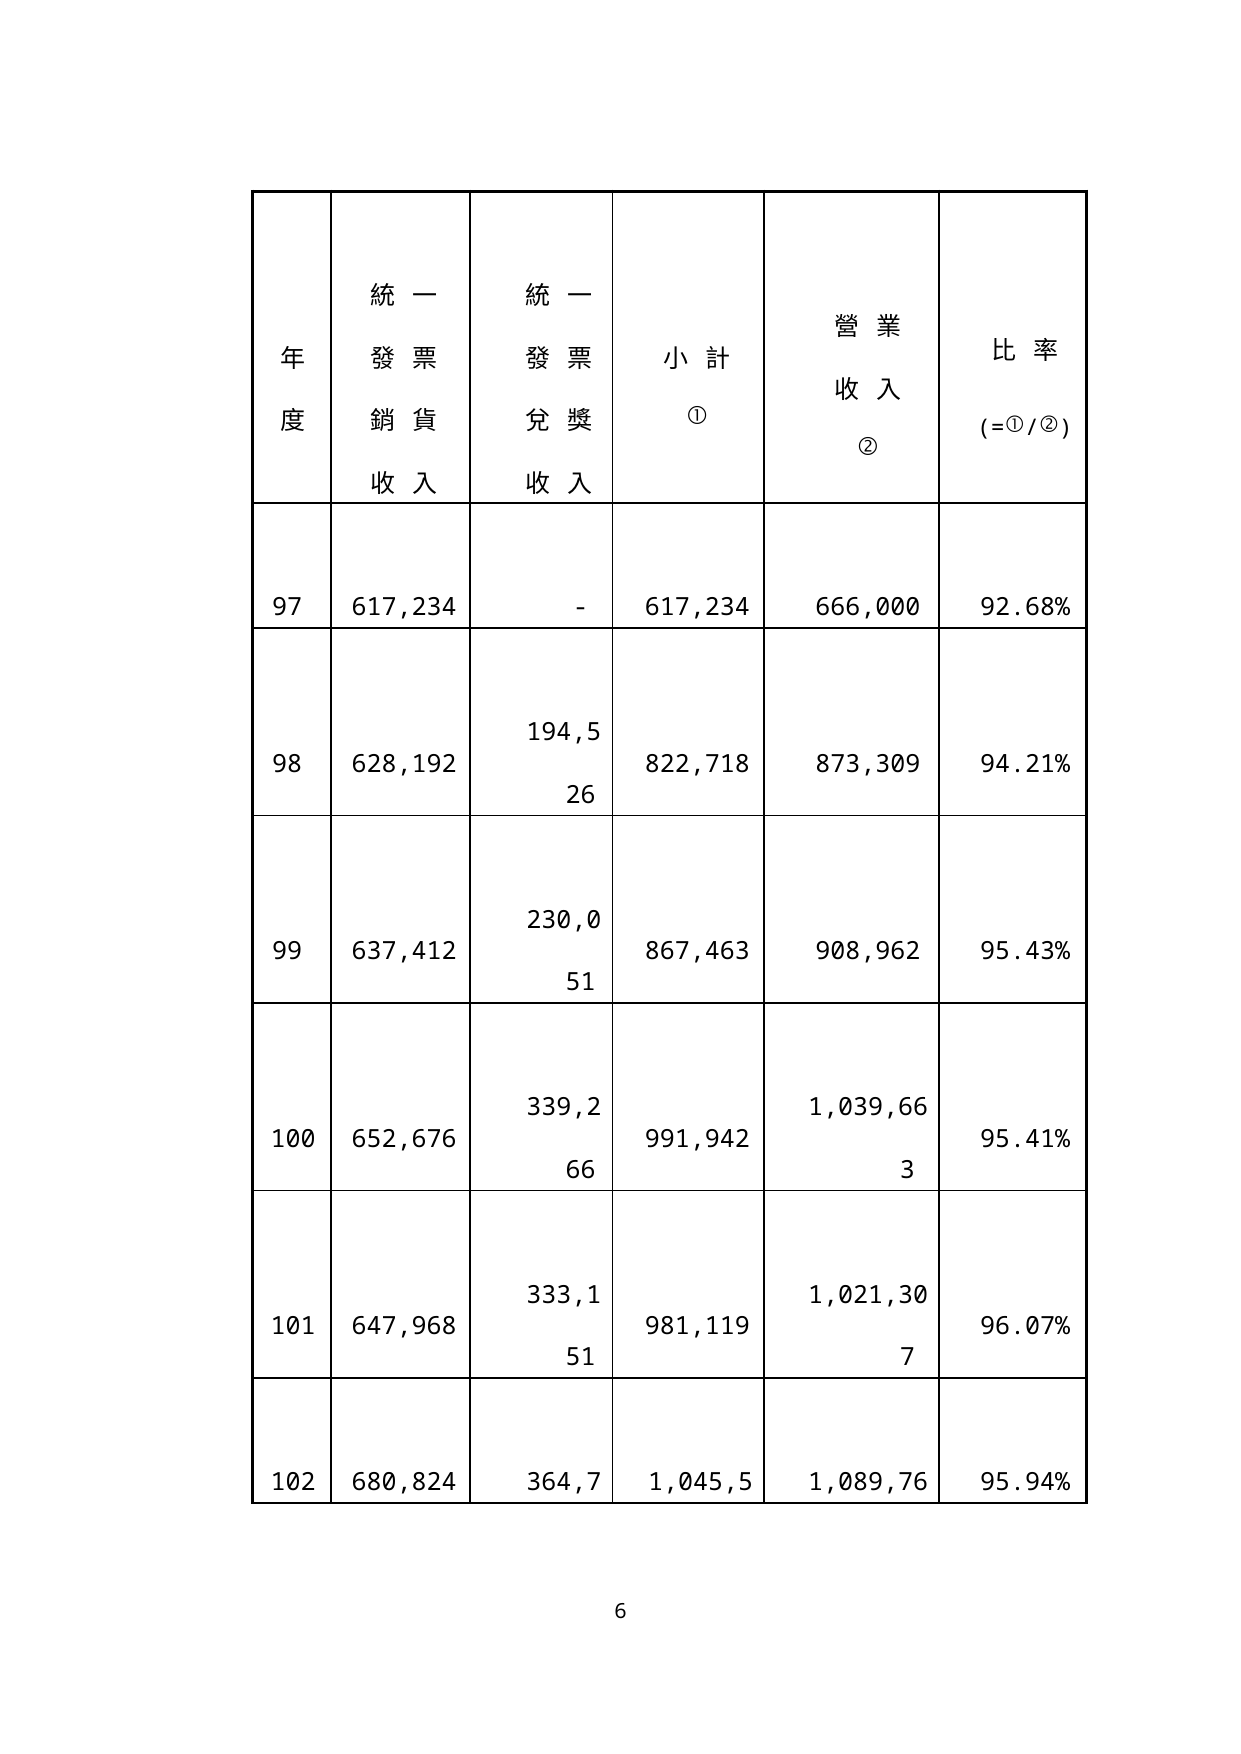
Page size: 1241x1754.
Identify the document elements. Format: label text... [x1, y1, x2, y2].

table_cell 95.43% [940, 816, 1085, 1002]
table_cell 1,021,307 [765, 1191, 938, 1377]
table_cell 333,151 [471, 1191, 612, 1377]
table_cell 94.21% [940, 629, 1085, 814]
table_cell 617,234 [613, 504, 763, 627]
table_cell 339,266 [471, 1004, 612, 1189]
table_cell 95.41% [940, 1004, 1085, 1189]
table_cell 637,412 [332, 816, 469, 1002]
table_cell 617,234 [332, 504, 469, 627]
table_cell 97 [254, 504, 330, 627]
table_cell 96.07% [940, 1191, 1085, 1377]
table_cell 99 [254, 816, 330, 1002]
table_cell 822,718 [613, 629, 763, 814]
table_header 營業收入 [765, 193, 938, 502]
table_cell 991,942 [613, 1004, 763, 1189]
table_cell 92.68% [940, 504, 1085, 627]
table_cell 100 [254, 1004, 330, 1189]
table_cell 230,051 [471, 816, 612, 1002]
table_cell 194,526 [471, 629, 612, 814]
table_header 小計 [613, 193, 763, 502]
table_cell 628,192 [332, 629, 469, 814]
table_cell 101 [254, 1191, 330, 1377]
table_cell 1,039,663 [765, 1004, 938, 1189]
table_cell 867,463 [613, 816, 763, 1002]
table_header 統一發票 兌獎收入 [471, 193, 612, 502]
table_cell 666,000 [765, 504, 938, 627]
table_header 統一發票 銷貨收入 [332, 193, 469, 502]
table_cell 647,968 [332, 1191, 469, 1377]
table_cell 364,7 [471, 1379, 612, 1502]
table_cell 652,676 [332, 1004, 469, 1189]
table_cell - [471, 504, 612, 627]
table_cell 1,045,5 [613, 1379, 763, 1502]
table_header 年度 [254, 193, 330, 502]
table_cell 908,962 [765, 816, 938, 1002]
table_cell 95.94% [940, 1379, 1085, 1502]
table_cell 102 [254, 1379, 330, 1502]
table_cell 1,089,76 [765, 1379, 938, 1502]
table_cell 981,119 [613, 1191, 763, 1377]
table_cell 680,824 [332, 1379, 469, 1502]
table_cell 98 [254, 629, 330, 814]
table_header 比率 (=/) [940, 193, 1085, 502]
table_cell 873,309 [765, 629, 938, 814]
